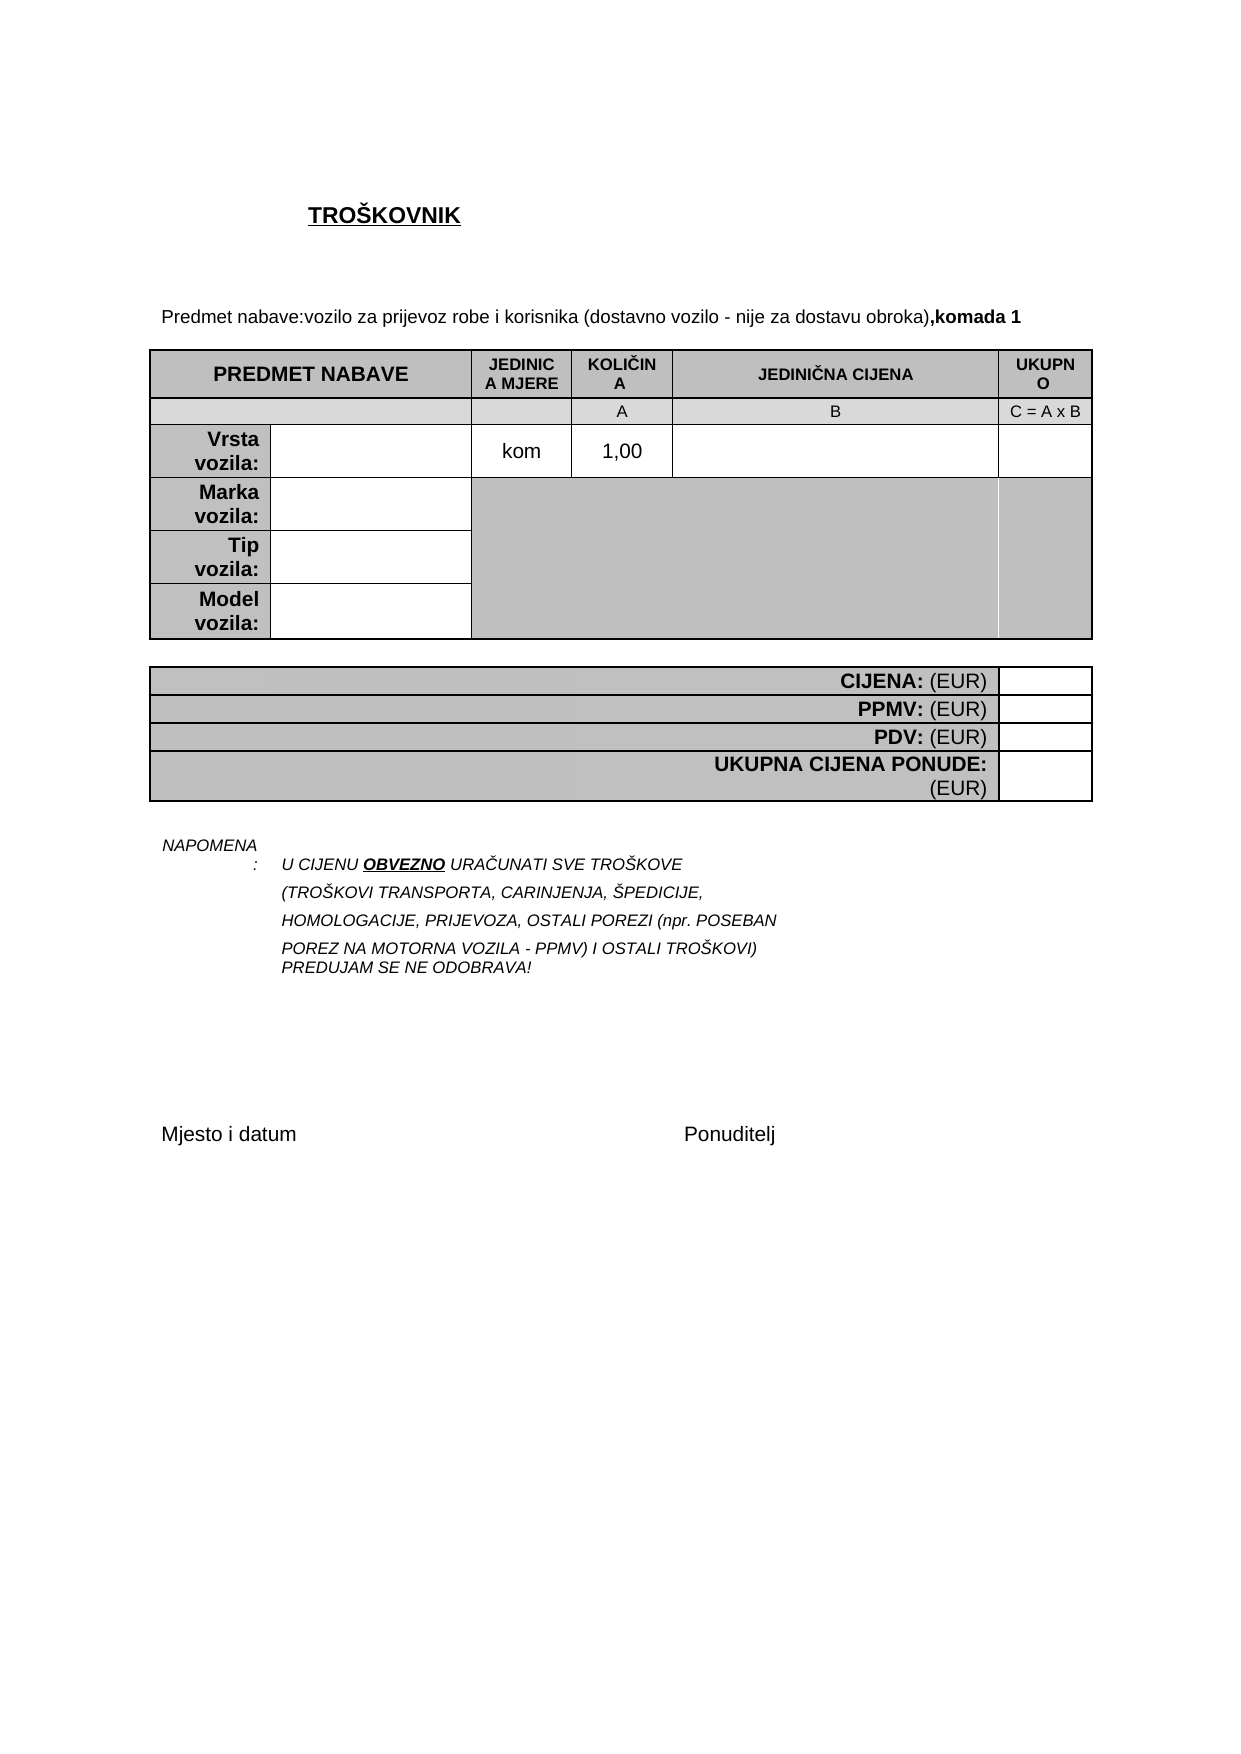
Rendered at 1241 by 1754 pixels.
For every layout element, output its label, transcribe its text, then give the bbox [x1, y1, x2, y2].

table_cell Model vozila: [151, 584, 270, 638]
table_cell [999, 874, 1092, 902]
table_cell PDV: (EUR) [673, 724, 998, 750]
table_cell A [572, 399, 672, 424]
table_cell CIJENA: (EUR) [673, 668, 998, 694]
table_cell [150, 874, 270, 902]
table_cell [571, 478, 673, 530]
table_cell [571, 640, 673, 666]
table_cell [271, 478, 471, 530]
table_cell [150, 802, 270, 827]
table_cell [271, 425, 471, 477]
table_cell [673, 478, 998, 530]
table_cell [571, 530, 673, 583]
table_cell [270, 668, 472, 694]
table_cell [151, 399, 471, 424]
table_cell [472, 696, 571, 722]
table_cell [472, 583, 571, 638]
table_cell [472, 530, 571, 583]
table_cell Marka vozila: [151, 478, 270, 530]
table_header TROŠKOVNIK [270, 188, 472, 243]
table_cell [999, 274, 1092, 306]
table_cell [571, 243, 673, 274]
table_cell [472, 274, 571, 306]
table_cell Ponuditelj [673, 1119, 998, 1145]
table_cell [150, 930, 270, 958]
table_cell [151, 668, 270, 694]
table_cell U CIJENU OBVEZNO URAČUNATI SVE TROŠKOVE [270, 827, 998, 874]
table_cell [571, 752, 673, 800]
table_cell [472, 478, 571, 530]
table_cell [999, 802, 1092, 827]
table_cell KOLIČINA [572, 351, 672, 397]
table_cell [151, 724, 270, 750]
table_cell [571, 802, 673, 827]
table_cell [999, 530, 1091, 583]
table_cell [571, 958, 673, 1092]
table_cell Mjesto i datum [150, 1119, 673, 1145]
table_cell Vrsta vozila: [151, 425, 270, 477]
table_cell JEDINIČNA CIJENA [673, 351, 998, 397]
table_cell [151, 696, 270, 722]
table_cell [270, 274, 472, 306]
table_cell [673, 583, 998, 638]
table_cell [673, 530, 998, 583]
table_cell [472, 668, 571, 694]
table_cell [999, 640, 1092, 666]
table_cell [151, 752, 270, 800]
table_cell [571, 1092, 673, 1119]
table_cell Predmet nabave:vozilo za prijevoz robe i korisnika (dostavno vozilo - nije za dostavu obroka),komada 1 [150, 306, 1092, 349]
table_cell [1000, 724, 1091, 750]
table_cell [999, 930, 1092, 958]
table_cell [999, 958, 1092, 1092]
table_cell [270, 243, 472, 274]
table_cell C = A x B [999, 399, 1091, 424]
table_cell (TROŠKOVI TRANSPORTA, CARINJENJA, ŠPEDICIJE, [270, 874, 998, 902]
table_cell [270, 802, 472, 827]
table_cell [673, 1092, 1092, 1119]
table_cell B [673, 399, 998, 424]
table_cell [271, 531, 471, 583]
table_cell [571, 668, 673, 694]
table_cell HOMOLOGACIJE, PRIJEVOZA, OSTALI POREZI (npr. POSEBAN [270, 902, 1092, 930]
table_cell 1,00 [572, 425, 672, 477]
table_cell [1000, 668, 1091, 694]
table_cell [673, 425, 998, 477]
table_cell [150, 902, 270, 930]
table_cell Tip vozila: [151, 531, 270, 583]
table_cell PREDUJAM SE NE ODOBRAVA! [270, 958, 571, 1092]
table_cell UKUPNA CIJENA PONUDE: (EUR) [673, 752, 998, 800]
table_cell [270, 724, 472, 750]
table_cell [1000, 696, 1091, 722]
table_cell kom [472, 425, 571, 477]
table_header [673, 188, 998, 243]
table_cell [472, 399, 571, 424]
table_cell UKUPNO [999, 351, 1091, 397]
table_cell [150, 274, 270, 306]
table_cell [571, 583, 673, 638]
table_cell JEDINICA MJERE [472, 351, 571, 397]
table_cell [270, 640, 472, 666]
table_cell PREDMET NABAVE [151, 351, 471, 397]
table_cell [999, 583, 1091, 638]
table_cell [472, 802, 571, 827]
table_header [571, 188, 673, 243]
table_cell [472, 1092, 571, 1119]
table_cell POREZ NA MOTORNA VOZILA - PPMV) I OSTALI TROŠKOVI) [270, 930, 998, 958]
table_cell [150, 1092, 270, 1119]
table_cell [472, 752, 571, 800]
table_header [472, 188, 571, 243]
table_cell [999, 1119, 1092, 1145]
table_header [999, 188, 1092, 243]
table_cell [999, 827, 1092, 874]
table_cell [571, 696, 673, 722]
table_cell [150, 958, 270, 1092]
table_cell [999, 478, 1091, 530]
table_cell [1000, 752, 1091, 800]
table_cell [472, 243, 571, 274]
table_cell [472, 640, 571, 666]
table_cell [673, 274, 998, 306]
table_cell [472, 724, 571, 750]
table_cell [673, 640, 998, 666]
table_cell [270, 696, 472, 722]
table_cell [271, 584, 471, 638]
table_cell [999, 425, 1091, 477]
table_cell [270, 1092, 472, 1119]
table_cell [999, 243, 1092, 274]
table_header [150, 188, 270, 243]
table_cell NAPOMENA: [150, 827, 270, 874]
table_cell [571, 274, 673, 306]
table_cell [270, 752, 472, 800]
table_cell [571, 724, 673, 750]
table_cell [150, 640, 270, 666]
table_cell [673, 243, 998, 274]
table_cell [673, 802, 998, 827]
table_cell PPMV: (EUR) [673, 696, 998, 722]
table_cell [150, 243, 270, 274]
table_cell [673, 958, 998, 1092]
